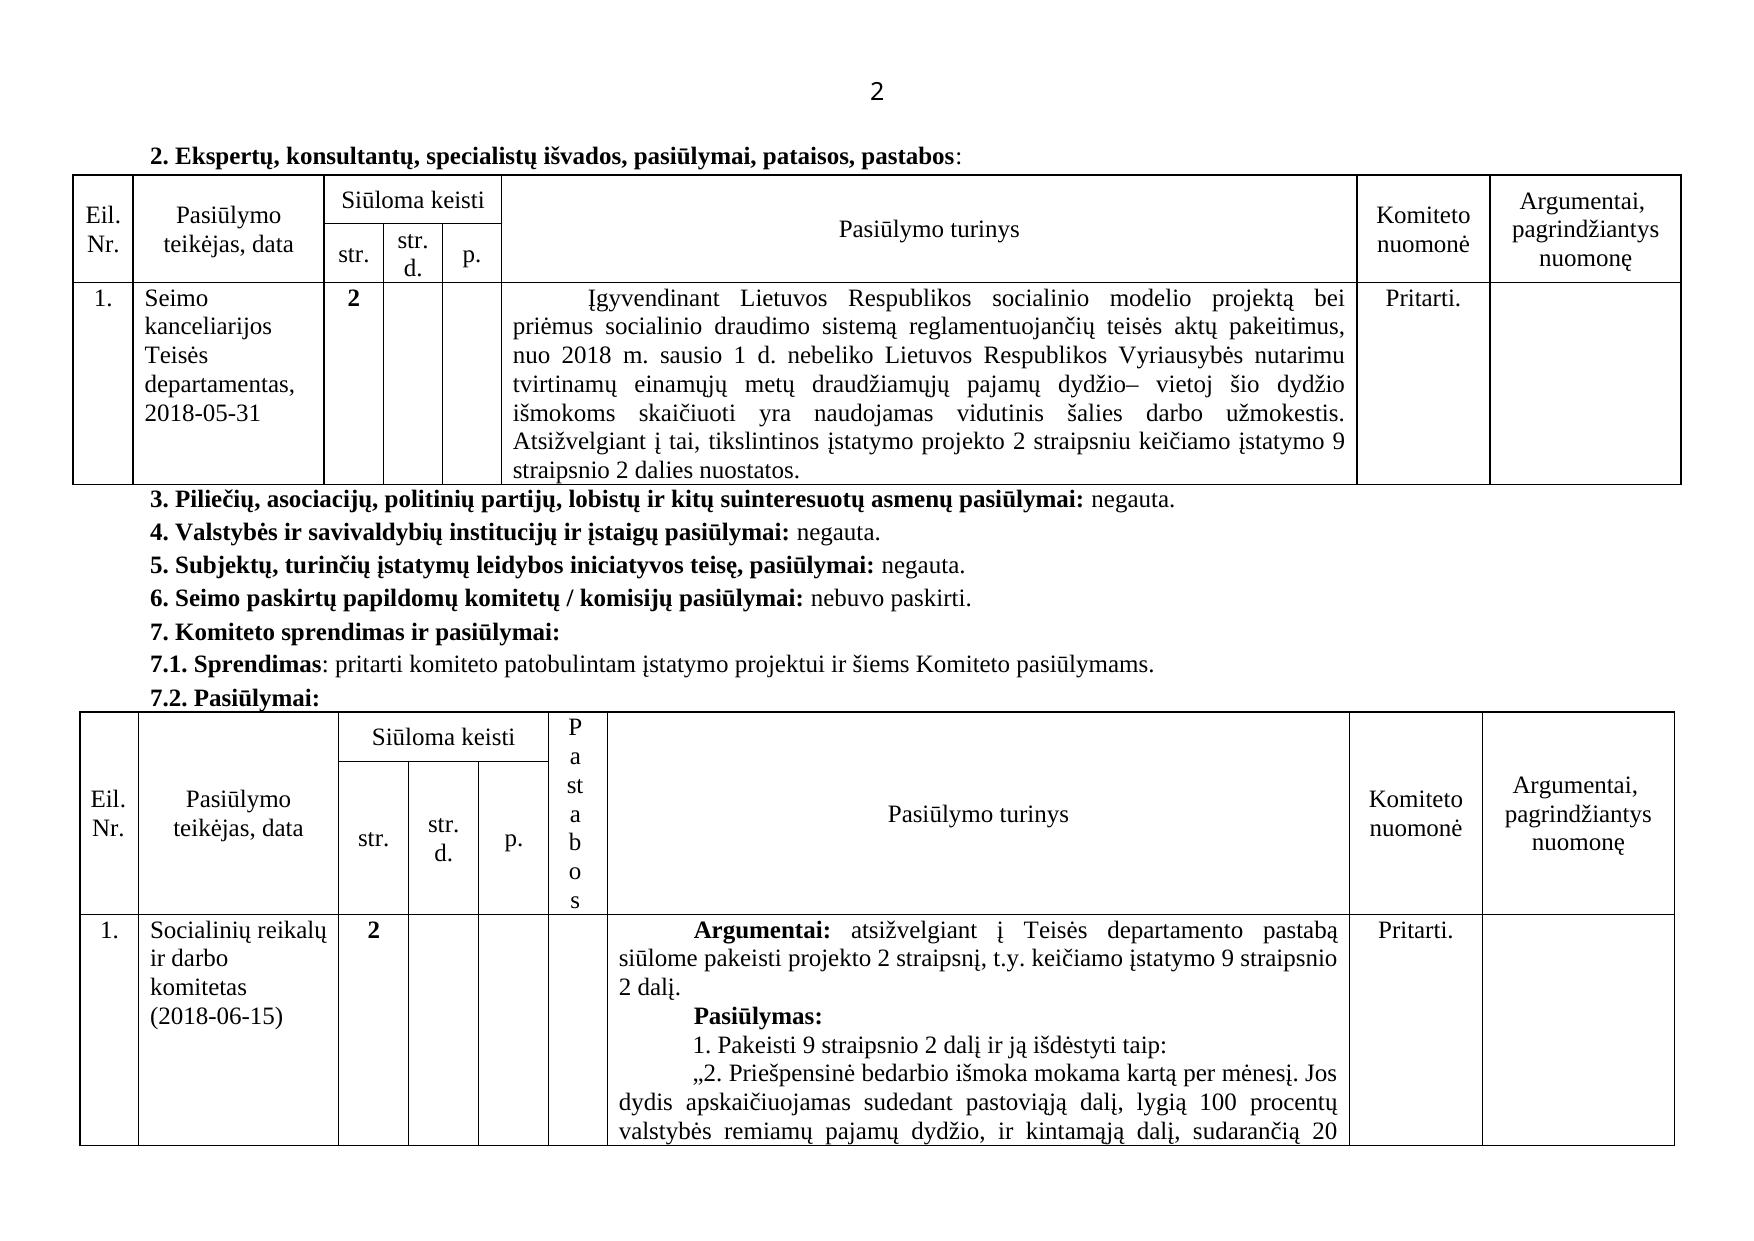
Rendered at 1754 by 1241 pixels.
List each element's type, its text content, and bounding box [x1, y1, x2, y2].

table_cell str. [325, 224, 383, 282]
text 7.1. Sprendimas: pritarti komiteto patobulintam įstatymo projektui ir šiems Komiteto pasiūlymams. [75, 649, 1679, 678]
table_header Siūloma keisti [325, 176, 501, 223]
table_cell [1483, 915, 1674, 1145]
table_cell [1491, 283, 1680, 484]
table_cell p. [443, 224, 501, 282]
table_cell Pritarti. [1350, 915, 1482, 1145]
table_header Eil. Nr. [74, 176, 132, 282]
table_cell 1. [74, 283, 132, 484]
text 5. Subjektų, turinčių įstatymų leidybos iniciatyvos teisę, pasiūlymai: negauta. [75, 551, 1679, 579]
table_header Pasiūlymo turinys [502, 176, 1356, 282]
table_header Pastabos [549, 713, 607, 914]
text 4. Valstybės ir savivaldybių institucijų ir įstaigų pasiūlymai: negauta. [75, 517, 1679, 546]
text 6. Seimo paskirtų papildomų komitetų / komisijų pasiūlymai: nebuvo paskirti. [75, 583, 1679, 612]
table_cell 1. [81, 915, 138, 1145]
table_cell str. [339, 762, 408, 914]
table_cell str. d. [409, 762, 478, 914]
text 2. Ekspertų, konsultantų, specialistų išvados, pasiūlymai, pataisos, pastabos: [75, 141, 1679, 170]
table_cell str. d. [384, 224, 442, 282]
table_header Pasiūlymo teikėjas, data [134, 176, 323, 282]
table_header Eil. Nr. [81, 713, 138, 914]
table_header Argumentai, pagrindžiantys nuomonę [1491, 176, 1680, 282]
table_cell 2 [339, 915, 408, 1145]
text 7. Komiteto sprendimas ir pasiūlymai: [75, 617, 1679, 645]
table_header Pasiūlymo teikėjas, data [139, 713, 338, 914]
table_cell Socialinių reikalų ir darbo komitetas (2018-06-15) [139, 915, 338, 1145]
table_header Komiteto nuomonė [1350, 713, 1482, 914]
table_cell 2 [325, 283, 383, 484]
table_cell [443, 283, 501, 484]
table_header Argumentai, pagrindžiantys nuomonę [1483, 713, 1674, 914]
table_cell p. [479, 762, 548, 914]
text 7.2. Pasiūlymai: [75, 683, 1679, 711]
table_header Siūloma keisti [339, 713, 548, 761]
table_cell [479, 915, 548, 1145]
table_cell Pritarti. [1358, 283, 1489, 484]
table_cell Argumentai: atsižvelgiant į Teisės departamento pastabą siūlome pakeisti projekto 2 straipsnį, t.y. keičiamo įstatymo 9 straipsnio 2 dalį. Pasiūlymas: 1. Pakeisti 9 straipsnio 2 dalį ir ją išdėstyti taip: „2. Priešpensinė bedarbio išmoka mokama kartą per mėnesį. Jos dydis apskaičiuojamas sudedant pastoviąją dalį, lygią 100 procentų valstybės remiamų pajamų dydžio, ir kintamąją dalį, sudarančią 20 [608, 915, 1349, 1145]
table_header Komiteto nuomonė [1358, 176, 1489, 282]
table_cell [384, 283, 442, 484]
table_cell [549, 915, 607, 1145]
table_cell Seimo kanceliarijos Teisės departamentas, 2018-05-31 [134, 283, 323, 484]
table_cell [409, 915, 478, 1145]
text 3. Piliečių, asociacijų, politinių partijų, lobistų ir kitų suinteresuotų asmenų pasiūlymai: negauta. [75, 485, 1679, 513]
table_header Pasiūlymo turinys [608, 713, 1349, 914]
